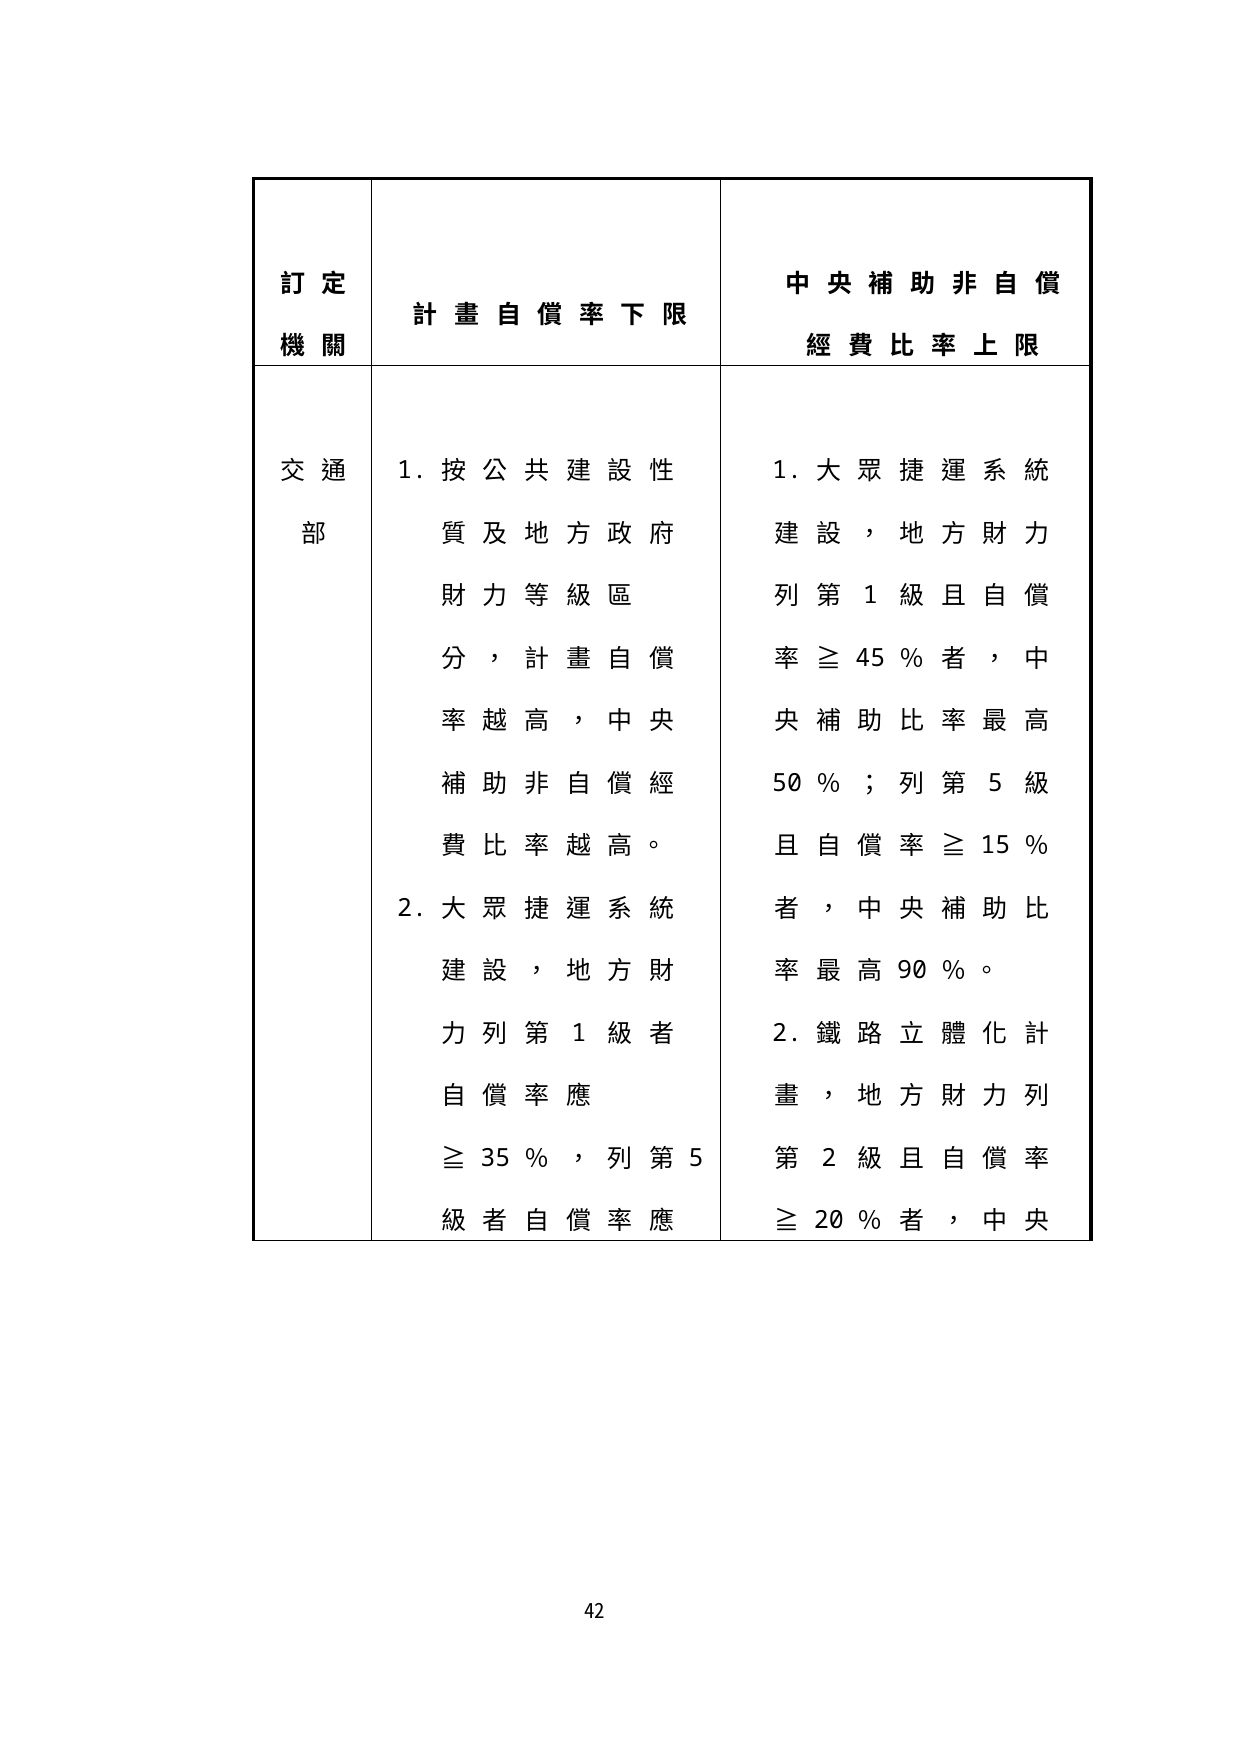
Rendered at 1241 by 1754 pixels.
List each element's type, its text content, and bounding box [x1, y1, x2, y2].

table_cell 交通部 [255, 366, 371, 1240]
table_header 訂定 機關 [255, 180, 371, 365]
table_cell 1.按公共建設性質及地方政府財力等級區分，計畫自償率越高，中央補助非自償經費比率越高。 2.大眾捷運系統建設，地方財力列第1級者自償率應≧35％，列第5級者自償率應 [372, 366, 720, 1240]
table_header 中央補助非自償經費比率上限 [721, 180, 1089, 365]
table_header 計畫自償率下限 [372, 180, 720, 365]
table_cell 1.大眾捷運系統建設，地方財力列第1級且自償率≧45％者，中央補助比率最高50％；列第5級且自償率≧15％者，中央補助比率最高90％。 2.鐵路立體化計畫，地方財力列第2級且自償率≧20％者，中央 [721, 366, 1089, 1240]
